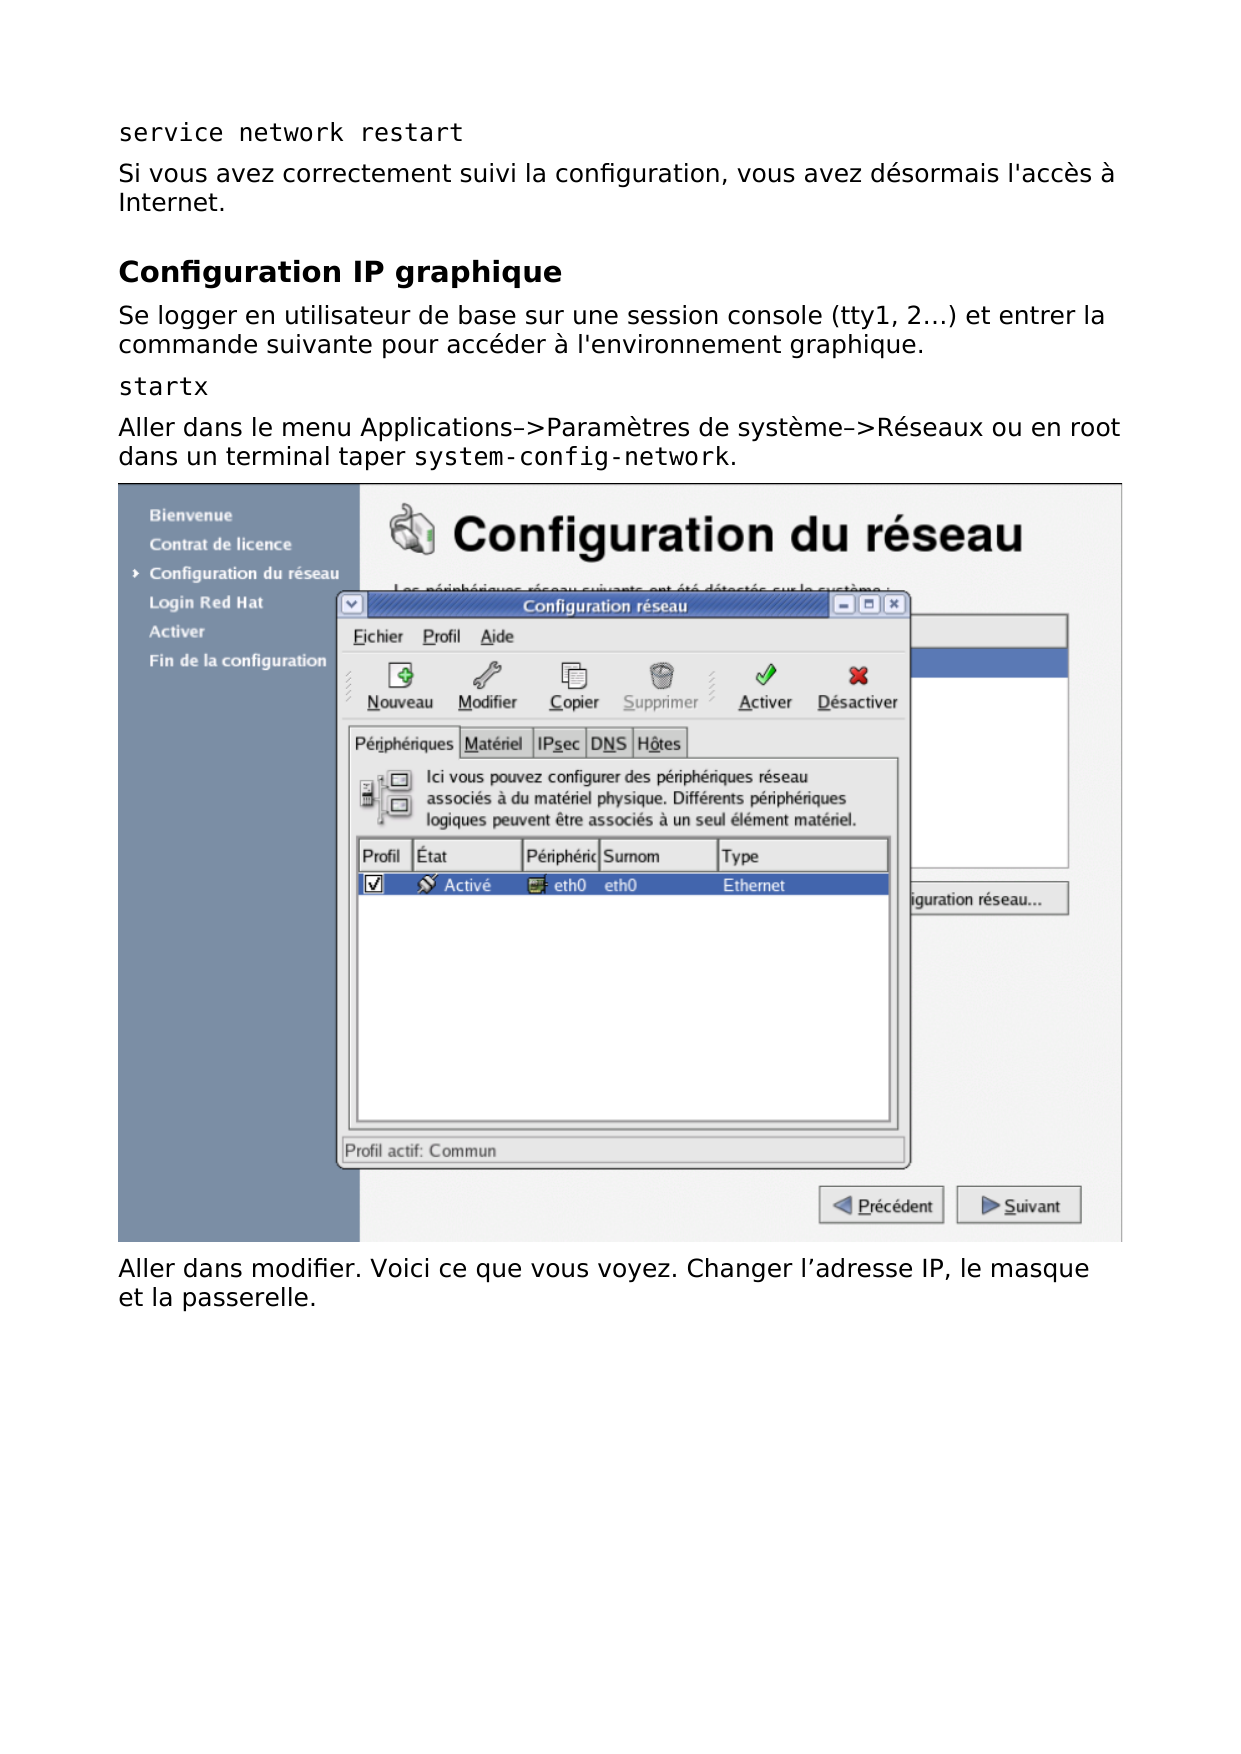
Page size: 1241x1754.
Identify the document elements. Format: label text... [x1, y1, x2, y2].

text Aller dans le menu Applications–>Paramètres de système–>Réseaux ou en root dans un terminal taper system-config-network. [118, 413, 1122, 471]
text startx [118, 372, 1122, 401]
text Si vous avez correctement suivi la configuration, vous avez désormais l'accès à Internet. [118, 159, 1122, 217]
text Se logger en utilisateur de base sur une session console (tty1, 2…) et entrer la commande suivante pour accéder à l'environnement graphique. [118, 301, 1122, 360]
text service network restart [118, 118, 1122, 147]
subtitle Configuration IP graphique [118, 255, 1122, 289]
picture [118, 483, 1123, 1242]
text Aller dans modifier. Voici ce que vous voyez. Changer l’adresse IP, le masque et la passerelle. [118, 1254, 1122, 1312]
